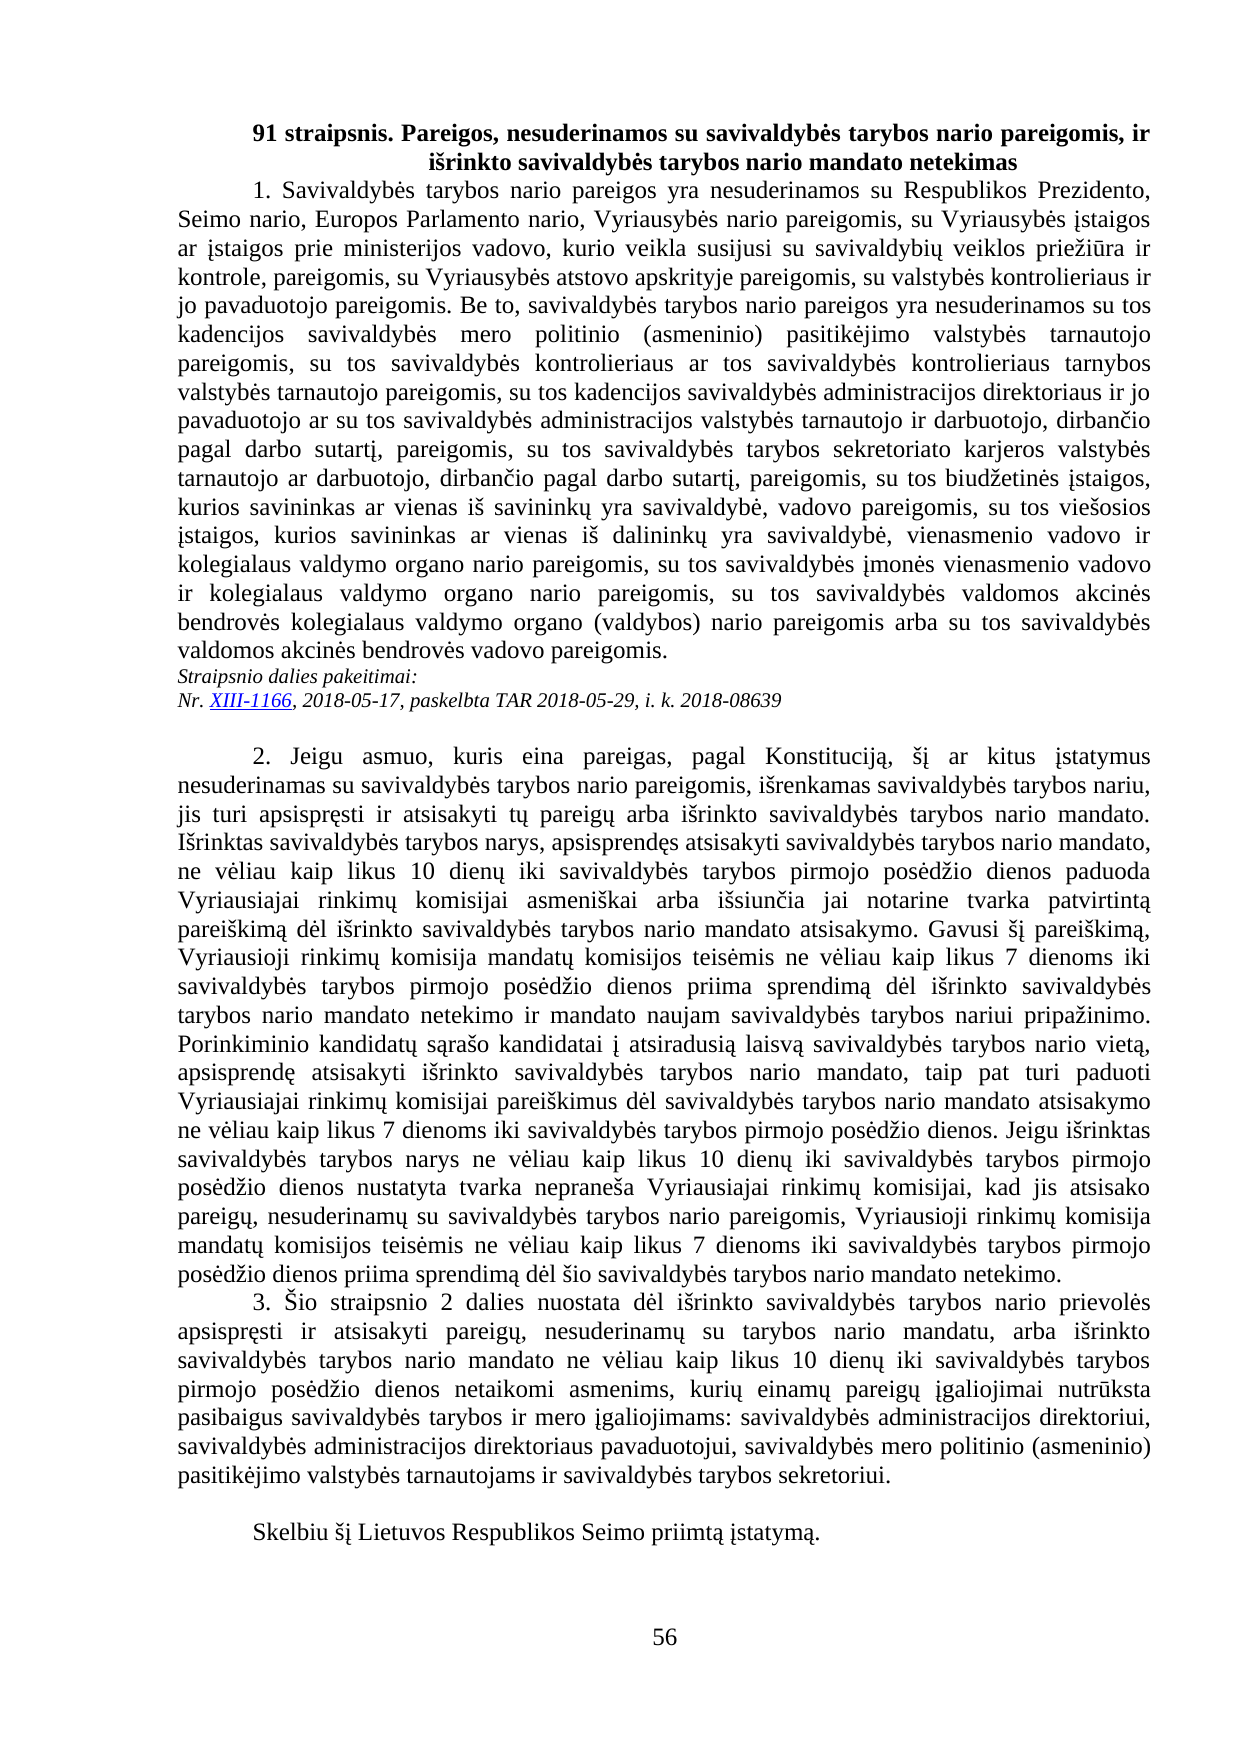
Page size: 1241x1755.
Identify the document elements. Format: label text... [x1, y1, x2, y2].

text 1. Savivaldybės tarybos nario pareigos yra nesuderinamos su Respublikos Prezidento, Seimo nario, Europos Parlamento nario, Vyriausybės nario pareigomis, su Vyriausybės įstaigos ar įstaigos prie ministerijos vadovo, kurio veikla susijusi su savivaldybių veiklos priežiūra ir kontrole, pareigomis, su Vyriausybės atstovo apskrityje pareigomis, su valstybės kontrolieriaus ir jo pavaduotojo pareigomis. Be to, savivaldybės tarybos nario pareigos yra nesuderinamos su tos kadencijos savivaldybės mero politinio (asmeninio) pasitikėjimo valstybės tarnautojo pareigomis, su tos savivaldybės kontrolieriaus ar tos savivaldybės kontrolieriaus tarnybos valstybės tarnautojo pareigomis, su tos kadencijos savivaldybės administracijos direktoriaus ir jo pavaduotojo ar su tos savivaldybės administracijos valstybės tarnautojo ir darbuotojo, dirbančio pagal darbo sutartį, pareigomis, su tos savivaldybės tarybos sekretoriato karjeros valstybės tarnautojo ar darbuotojo, dirbančio pagal darbo sutartį, pareigomis, su tos biudžetinės įstaigos, kurios savininkas ar vienas iš savininkų yra savivaldybė, vadovo pareigomis, su tos viešosios įstaigos, kurios savininkas ar vienas iš dalininkų yra savivaldybė, vienasmenio vadovo ir kolegialaus valdymo organo nario pareigomis, su tos savivaldybės įmonės vienasmenio vadovo ir kolegialaus valdymo organo nario pareigomis, su tos savivaldybės valdomos akcinės bendrovės kolegialaus valdymo organo (valdybos) nario pareigomis arba su tos savivaldybės valdomos akcinės bendrovės vadovo pareigomis. [177, 176, 1152, 664]
text 3. Šio straipsnio 2 dalies nuostata dėl išrinkto savivaldybės tarybos nario prievolės apsispręsti ir atsisakyti pareigų, nesuderinamų su tarybos nario mandatu, arba išrinkto savivaldybės tarybos nario mandato ne vėliau kaip likus 10 dienų iki savivaldybės tarybos pirmojo posėdžio dienos netaikomi asmenims, kurių einamų pareigų įgaliojimai nutrūksta pasibaigus savivaldybės tarybos ir mero įgaliojimams: savivaldybės administracijos direktoriui, savivaldybės administracijos direktoriaus pavaduotojui, savivaldybės mero politinio (asmeninio) pasitikėjimo valstybės tarnautojams ir savivaldybės tarybos sekretoriui. [177, 1287, 1152, 1489]
text 2. Jeigu asmuo, kuris eina pareigas, pagal Konstituciją, šį ar kitus įstatymus nesuderinamas su savivaldybės tarybos nario pareigomis, išrenkamas savivaldybės tarybos nariu, jis turi apsispręsti ir atsisakyti tų pareigų arba išrinkto savivaldybės tarybos nario mandato. Išrinktas savivaldybės tarybos narys, apsisprendęs atsisakyti savivaldybės tarybos nario mandato, ne vėliau kaip likus 10 dienų iki savivaldybės tarybos pirmojo posėdžio dienos paduoda Vyriausiajai rinkimų komisijai asmeniškai arba išsiunčia jai notarine tvarka patvirtintą pareiškimą dėl išrinkto savivaldybės tarybos nario mandato atsisakymo. Gavusi šį pareiškimą, Vyriausioji rinkimų komisija mandatų komisijos teisėmis ne vėliau kaip likus 7 dienoms iki savivaldybės tarybos pirmojo posėdžio dienos priima sprendimą dėl išrinkto savivaldybės tarybos nario mandato netekimo ir mandato naujam savivaldybės tarybos nariui pripažinimo. Porinkiminio kandidatų sąrašo kandidatai į atsiradusią laisvą savivaldybės tarybos nario vietą, apsisprendę atsisakyti išrinkto savivaldybės tarybos nario mandato, taip pat turi paduoti Vyriausiajai rinkimų komisijai pareiškimus dėl savivaldybės tarybos nario mandato atsisakymo ne vėliau kaip likus 7 dienoms iki savivaldybės tarybos pirmojo posėdžio dienos. Jeigu išrinktas savivaldybės tarybos narys ne vėliau kaip likus 10 dienų iki savivaldybės tarybos pirmojo posėdžio dienos nustatyta tvarka nepraneša Vyriausiajai rinkimų komisijai, kad jis atsisako pareigų, nesuderinamų su savivaldybės tarybos nario pareigomis, Vyriausioji rinkimų komisija mandatų komisijos teisėmis ne vėliau kaip likus 7 dienoms iki savivaldybės tarybos pirmojo posėdžio dienos priima sprendimą dėl šio savivaldybės tarybos nario mandato netekimo. [177, 741, 1152, 1287]
text Nr. XIII-1166, 2018-05-17, paskelbta TAR 2018-05-29, i. k. 2018-08639 [177, 688, 1152, 712]
text Skelbiu šį Lietuvos Respublikos Seimo priimtą įstatymą. [177, 1517, 1152, 1546]
text 91 straipsnis. Pareigos, nesuderinamos su savivaldybės tarybos nario pareigomis, ir išrinkto savivaldybės tarybos nario mandato netekimas [252, 118, 1152, 176]
text Straipsnio dalies pakeitimai: [177, 664, 1152, 688]
